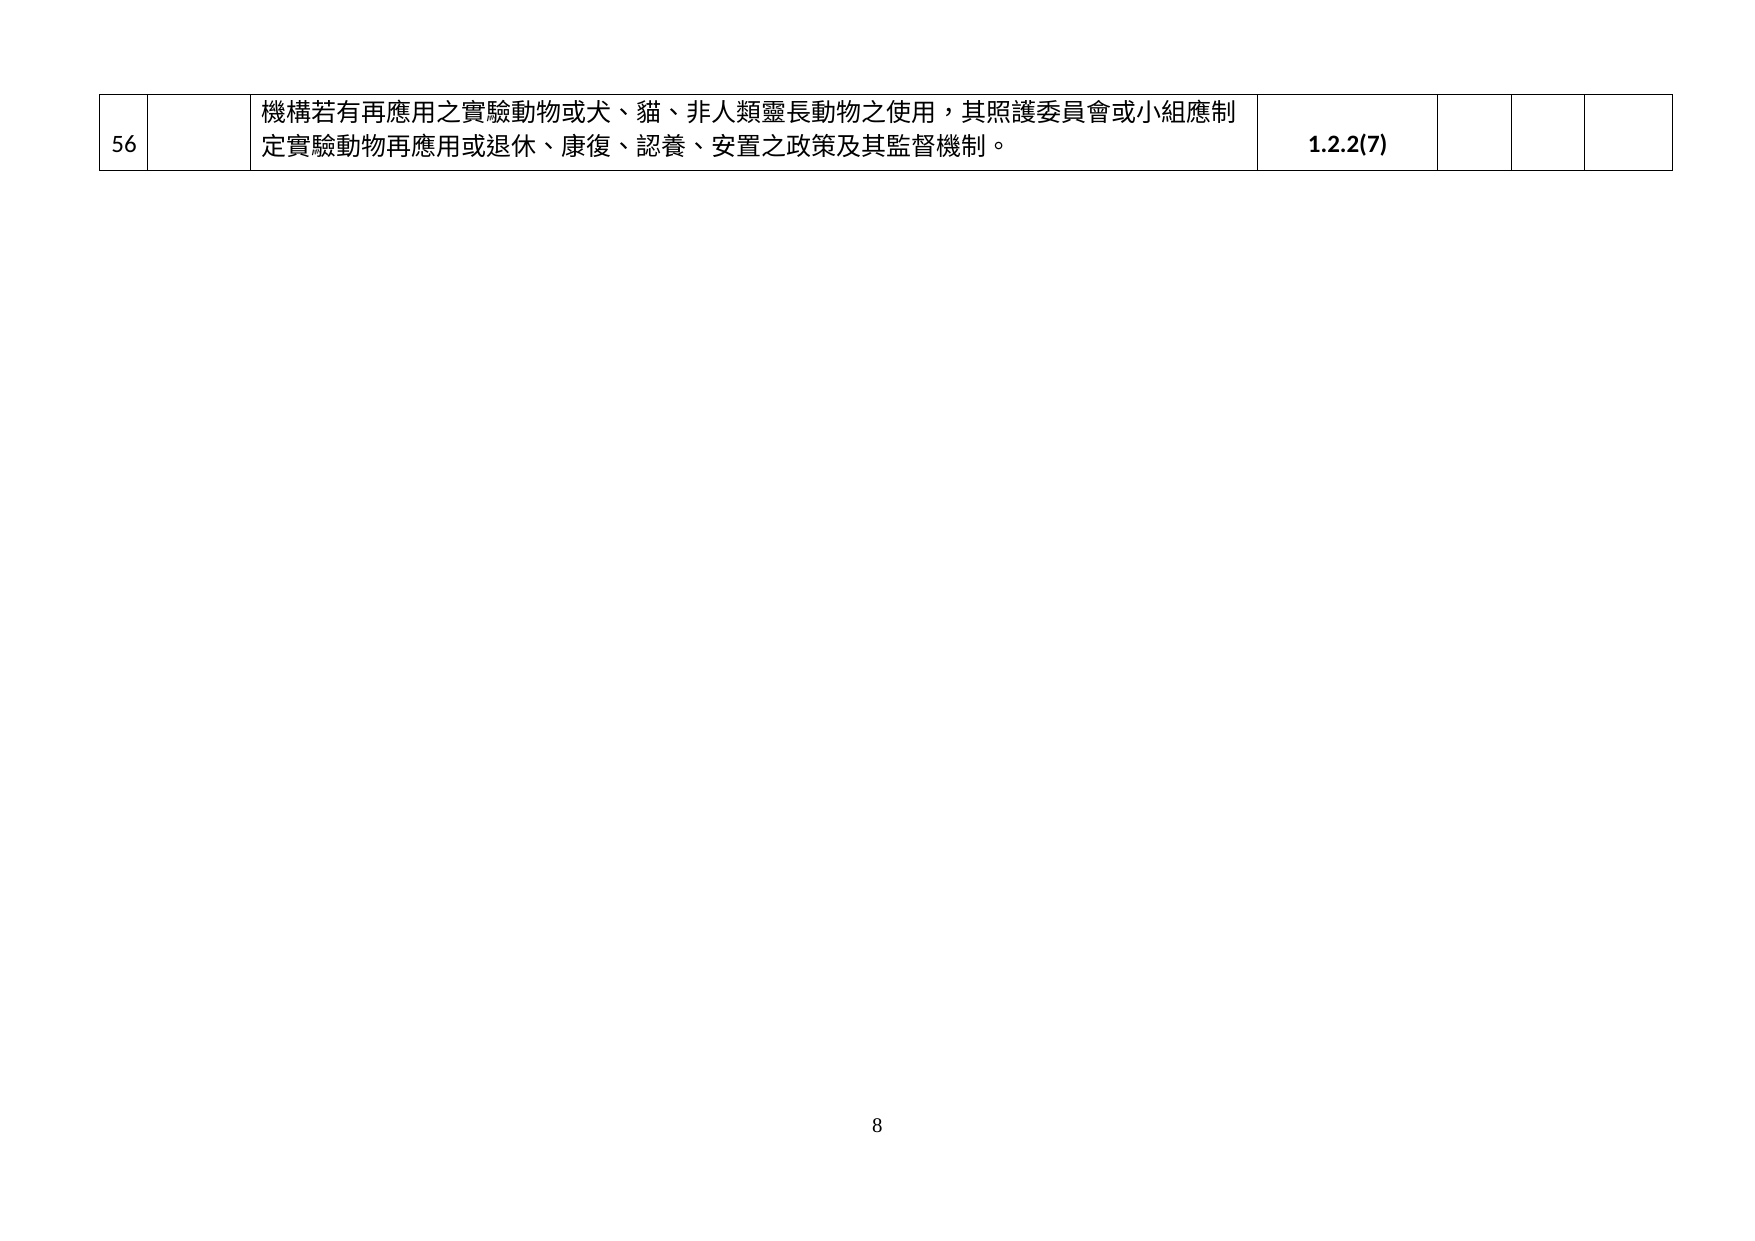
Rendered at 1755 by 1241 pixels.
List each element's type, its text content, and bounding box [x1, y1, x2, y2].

table_cell 1.2.2(7) [1258, 95, 1437, 170]
table_cell [148, 95, 250, 170]
table_cell [1438, 95, 1511, 170]
table_cell [1585, 95, 1672, 170]
table_cell 56 [100, 95, 147, 170]
table_cell 機構若有再應用之實驗動物或犬、貓、非人類靈長動物之使用，其照護委員會或小組應制定實驗動物再應用或退休、康復、認養、安置之政策及其監督機制。 [251, 95, 1257, 170]
table_cell [1512, 95, 1584, 170]
